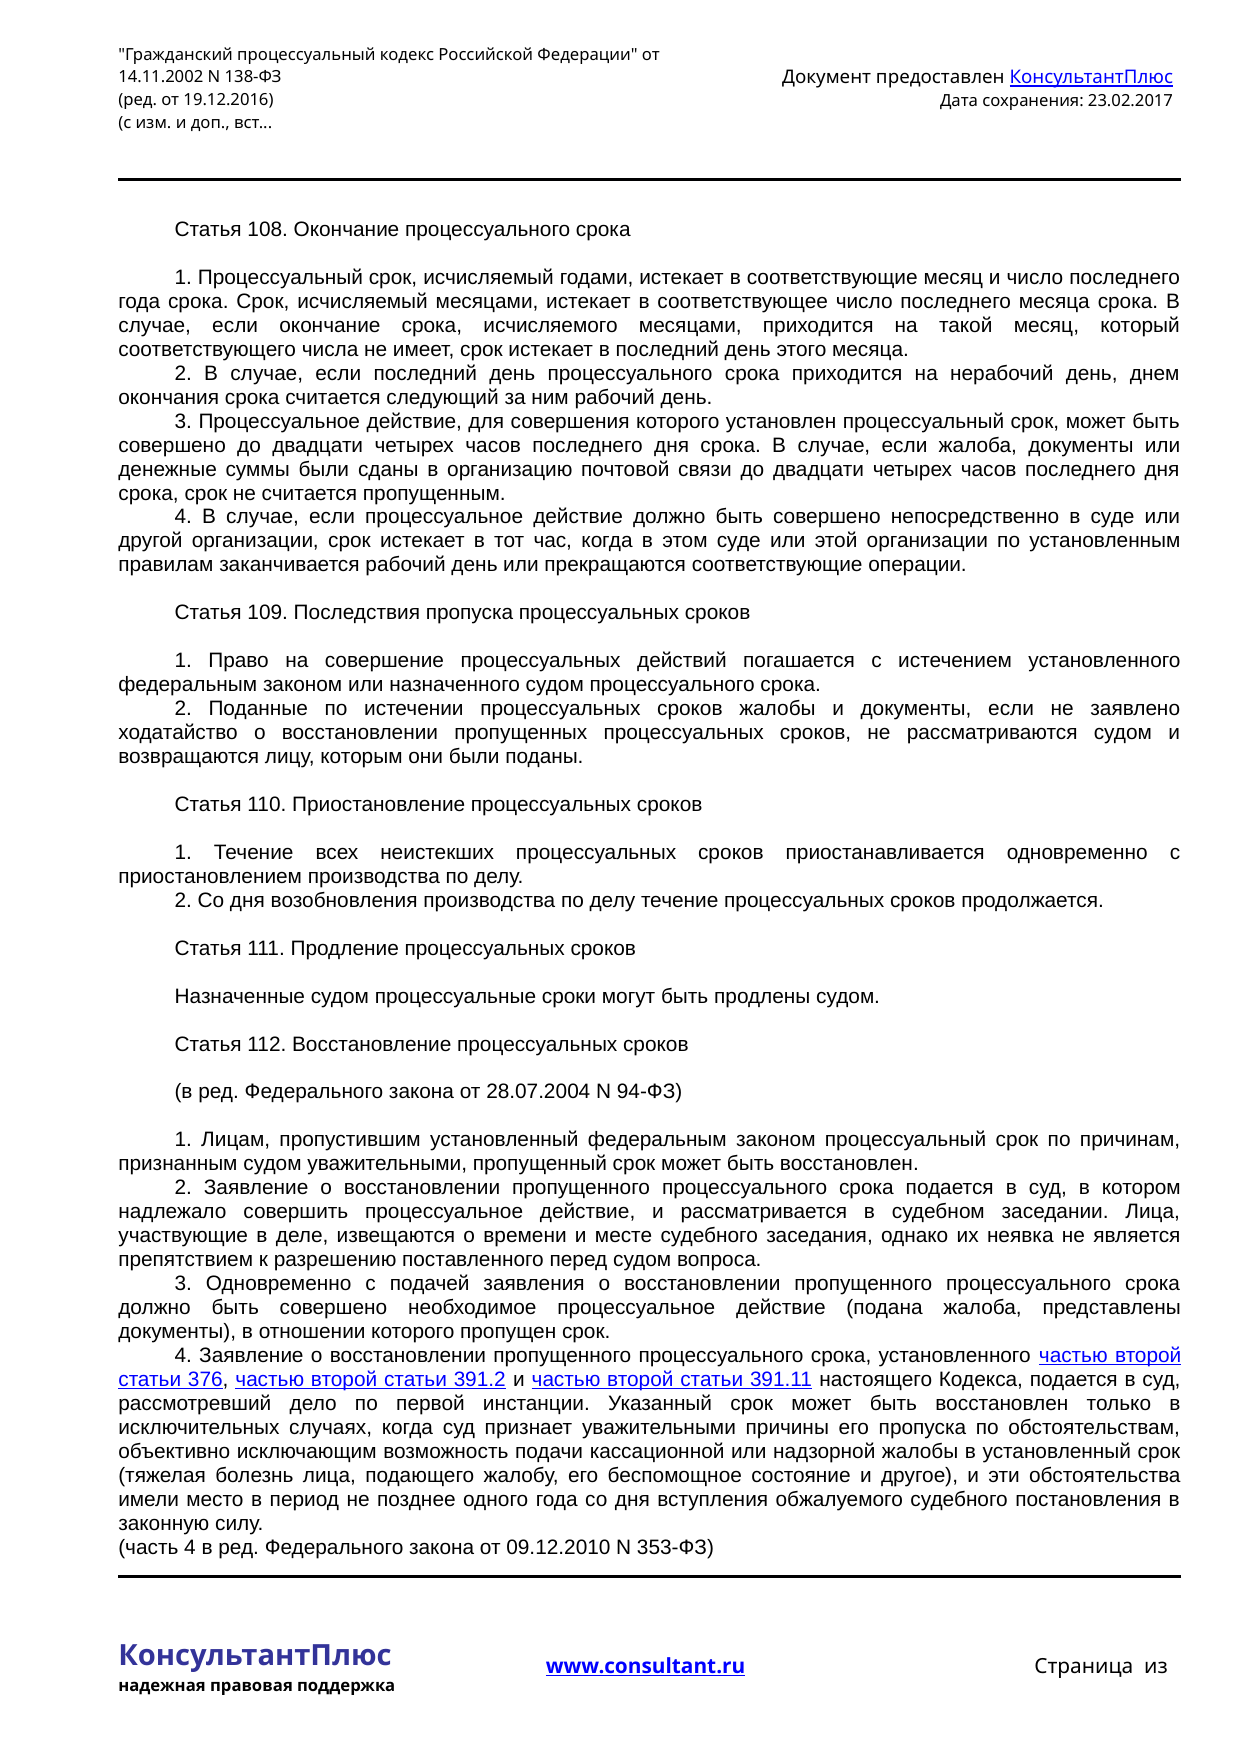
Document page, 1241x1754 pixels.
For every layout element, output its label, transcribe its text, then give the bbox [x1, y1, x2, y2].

text 1. Лицам, пропустившим установленный федеральным законом процессуальный срок по причинам, признанным судом уважительными, пропущенный срок может быть восстановлен. [118, 1127, 1181, 1175]
text 1. Течение всех неистекших процессуальных сроков приостанавливается одновременно с приостановлением производства по делу. [118, 840, 1181, 888]
text (часть 4 в ред. Федерального закона от 09.12.2010 N 353-ФЗ) [118, 1534, 1181, 1558]
text 2. Заявление о восстановлении пропущенного процессуального срока подается в суд, в котором надлежало совершить процессуальное действие, и рассматривается в судебном заседании. Лица, участвующие в деле, извещаются о времени и месте судебного заседания, однако их неявка не является препятствием к разрешению поставленного перед судом вопроса. [118, 1175, 1181, 1271]
text 1. Право на совершение процессуальных действий погашается с истечением установленного федеральным законом или назначенного судом процессуального срока. [118, 648, 1181, 696]
text (в ред. Федерального закона от 28.07.2004 N 94-ФЗ) [118, 1079, 1181, 1103]
text 2. Со дня возобновления производства по делу течение процессуальных сроков продолжается. [118, 888, 1181, 912]
subtitle Статья 108. Окончание процессуального срока [118, 217, 1181, 241]
subtitle Статья 111. Продление процессуальных сроков [118, 936, 1181, 959]
subtitle Статья 110. Приостановление процессуальных сроков [118, 792, 1181, 816]
text 3. Одновременно с подачей заявления о восстановлении пропущенного процессуального срока должно быть совершено необходимое процессуальное действие (подана жалоба, представлены документы), в отношении которого пропущен срок. [118, 1271, 1181, 1343]
text 2. В случае, если последний день процессуального срока приходится на нерабочий день, днем окончания срока считается следующий за ним рабочий день. [118, 361, 1181, 408]
text 4. Заявление о восстановлении пропущенного процессуального срока, установленного частью второй статьи 376, частью второй статьи 391.2 и частью второй статьи 391.11 настоящего Кодекса, подается в суд, рассмотревший дело по первой инстанции. Указанный срок может быть восстановлен только в исключительных случаях, когда суд признает уважительными причины его пропуска по обстоятельствам, объективно исключающим возможность подачи кассационной или надзорной жалобы в установленный срок (тяжелая болезнь лица, подающего жалобу, его беспомощное состояние и другое), и эти обстоятельства имели место в период не позднее одного года со дня вступления обжалуемого судебного постановления в законную силу. [118, 1343, 1181, 1534]
subtitle Статья 112. Восстановление процессуальных сроков [118, 1031, 1181, 1055]
text 2. Поданные по истечении процессуальных сроков жалобы и документы, если не заявлено ходатайство о восстановлении пропущенных процессуальных сроков, не рассматриваются судом и возвращаются лицу, которым они были поданы. [118, 696, 1181, 768]
text 1. Процессуальный срок, исчисляемый годами, истекает в соответствующие месяц и число последнего года срока. Срок, исчисляемый месяцами, истекает в соответствующее число последнего месяца срока. В случае, если окончание срока, исчисляемого месяцами, приходится на такой месяц, который соответствующего числа не имеет, срок истекает в последний день этого месяца. [118, 265, 1181, 361]
text 4. В случае, если процессуальное действие должно быть совершено непосредственно в суде или другой организации, срок истекает в тот час, когда в этом суде или этой организации по установленным правилам заканчивается рабочий день или прекращаются соответствующие операции. [118, 504, 1181, 576]
subtitle Статья 109. Последствия пропуска процессуальных сроков [118, 600, 1181, 624]
text 3. Процессуальное действие, для совершения которого установлен процессуальный срок, может быть совершено до двадцати четырех часов последнего дня срока. В случае, если жалоба, документы или денежные суммы были сданы в организацию почтовой связи до двадцати четырех часов последнего дня срока, срок не считается пропущенным. [118, 408, 1181, 504]
text Назначенные судом процессуальные сроки могут быть продлены судом. [118, 983, 1181, 1007]
